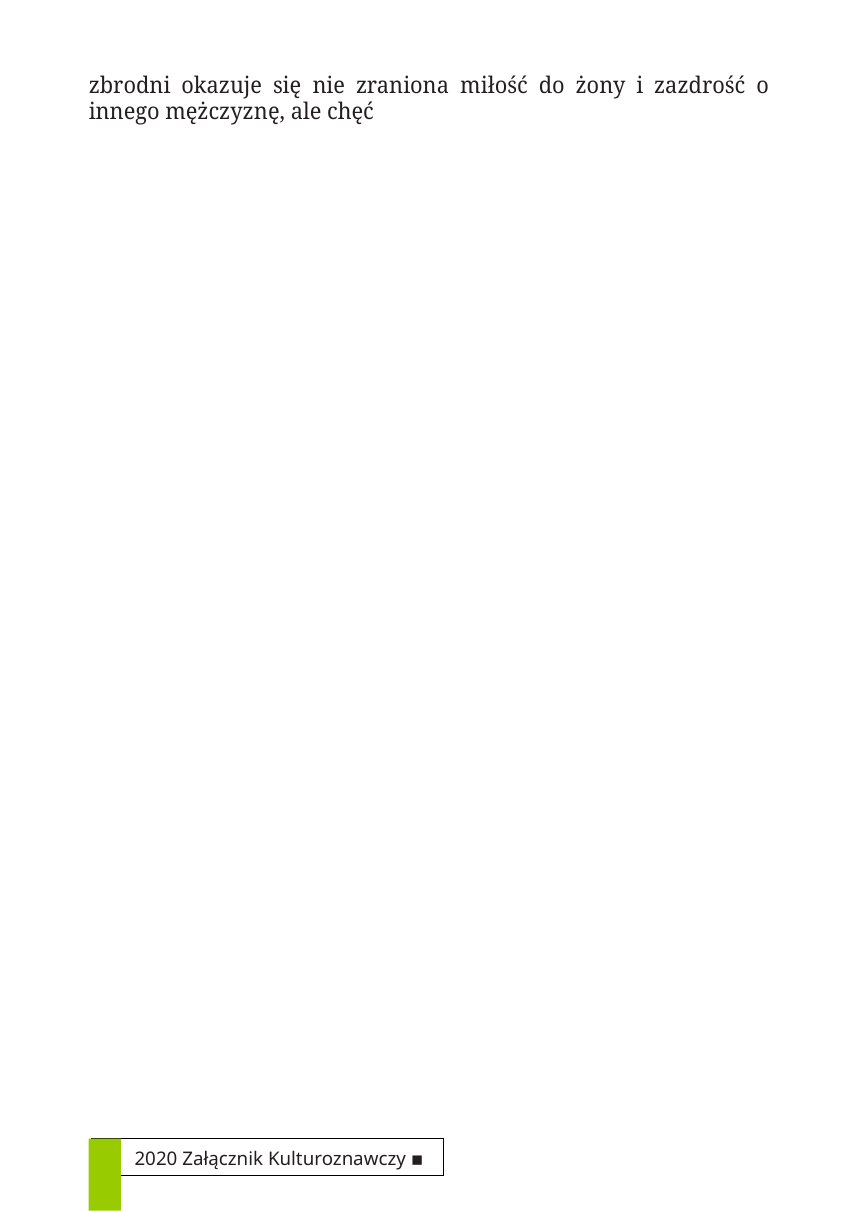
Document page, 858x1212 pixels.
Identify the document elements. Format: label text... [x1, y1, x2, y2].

text zbrodni okazuje się nie zraniona miłość do żony i zazdrość o innego mężczyznę, ale chęć [88, 71, 769, 126]
